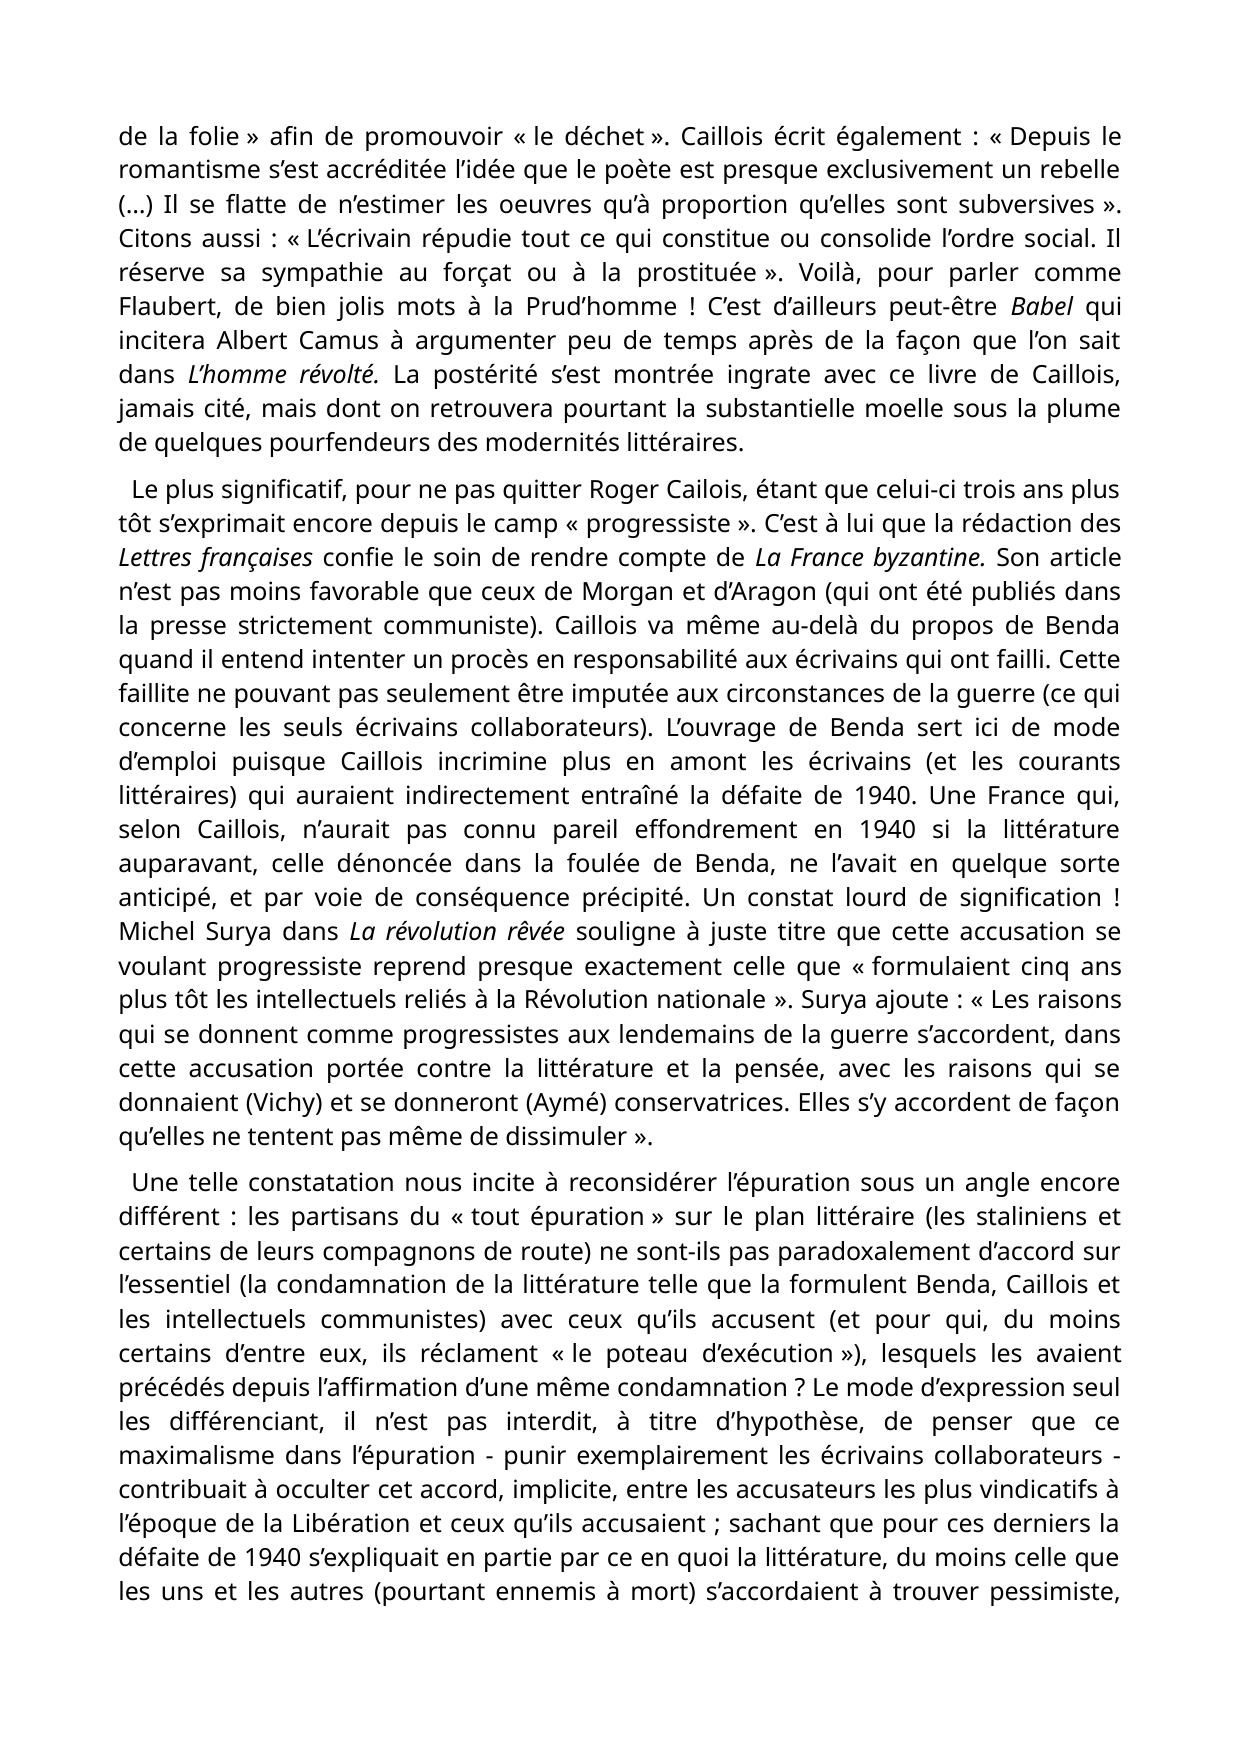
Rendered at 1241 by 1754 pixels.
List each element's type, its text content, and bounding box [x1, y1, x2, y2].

text de la folie » afin de promouvoir « le déchet ». Caillois écrit également : « Depuis le romantisme s’est accréditée l’idée que le poète est presque exclusivement un rebelle (…) Il se flatte de n’estimer les oeuvres qu’à proportion qu’elles sont subversives ». Citons aussi : « L’écrivain répudie tout ce qui constitue ou consolide l’ordre social. Il réserve sa sympathie au forçat ou à la prostituée ». Voilà, pour parler comme Flaubert, de bien jolis mots à la Prud’homme ! C’est d’ailleurs peut-être Babel qui incitera Albert Camus à argumenter peu de temps après de la façon que l’on sait dans L’homme révolté. La postérité s’est montrée ingrate avec ce livre de Caillois, jamais cité, mais dont on retrouvera pourtant la substantielle moelle sous la plume de quelques pourfendeurs des modernités littéraires. [118, 118, 1122, 459]
text Une telle constatation nous incite à reconsidérer l’épuration sous un angle encore différent : les partisans du « tout épuration » sur le plan littéraire (les staliniens et certains de leurs compagnons de route) ne sont-ils pas paradoxalement d’accord sur l’essentiel (la condamnation de la littérature telle que la formulent Benda, Caillois et les intellectuels communistes) avec ceux qu’ils accusent (et pour qui, du moins certains d’entre eux, ils réclament « le poteau d’exécution »), lesquels les avaient précédés depuis l’affirmation d’une même condamnation ? Le mode d’expression seul les différenciant, il n’est pas interdit, à titre d’hypothèse, de penser que ce maximalisme dans l’épuration - punir exemplairement les écrivains collaborateurs - contribuait à occulter cet accord, implicite, entre les accusateurs les plus vindicatifs à l’époque de la Libération et ceux qu’ils accusaient ; sachant que pour ces derniers la défaite de 1940 s’expliquait en partie par ce en quoi la littérature, du moins celle que les uns et les autres (pourtant ennemis à mort) s’accordaient à trouver pessimiste, [118, 1165, 1122, 1608]
text Le plus significatif, pour ne pas quitter Roger Cailois, étant que celui-ci trois ans plus tôt s’exprimait encore depuis le camp « progressiste ». C’est à lui que la rédaction des Lettres françaises confie le soin de rendre compte de La France byzantine. Son article n’est pas moins favorable que ceux de Morgan et d’Aragon (qui ont été publiés dans la presse strictement communiste). Caillois va même au-delà du propos de Benda quand il entend intenter un procès en responsabilité aux écrivains qui ont failli. Cette faillite ne pouvant pas seulement être imputée aux circonstances de la guerre (ce qui concerne les seuls écrivains collaborateurs). L’ouvrage de Benda sert ici de mode d’emploi puisque Caillois incrimine plus en amont les écrivains (et les courants littéraires) qui auraient indirectement entraîné la défaite de 1940. Une France qui, selon Caillois, n’aurait pas connu pareil effondrement en 1940 si la littérature auparavant, celle dénoncée dans la foulée de Benda, ne l’avait en quelque sorte anticipé, et par voie de conséquence précipité. Un constat lourd de signification ! Michel Surya dans La révolution rêvée souligne à juste titre que cette accusation se voulant progressiste reprend presque exactement celle que « formulaient cinq ans plus tôt les intellectuels reliés à la Révolution nationale ». Surya ajoute : « Les raisons qui se donnent comme progressistes aux lendemains de la guerre s’accordent, dans cette accusation portée contre la littérature et la pensée, avec les raisons qui se donnaient (Vichy) et se donneront (Aymé) conservatrices. Elles s’y accordent de façon qu’elles ne tentent pas même de dissimuler ». [118, 471, 1122, 1152]
